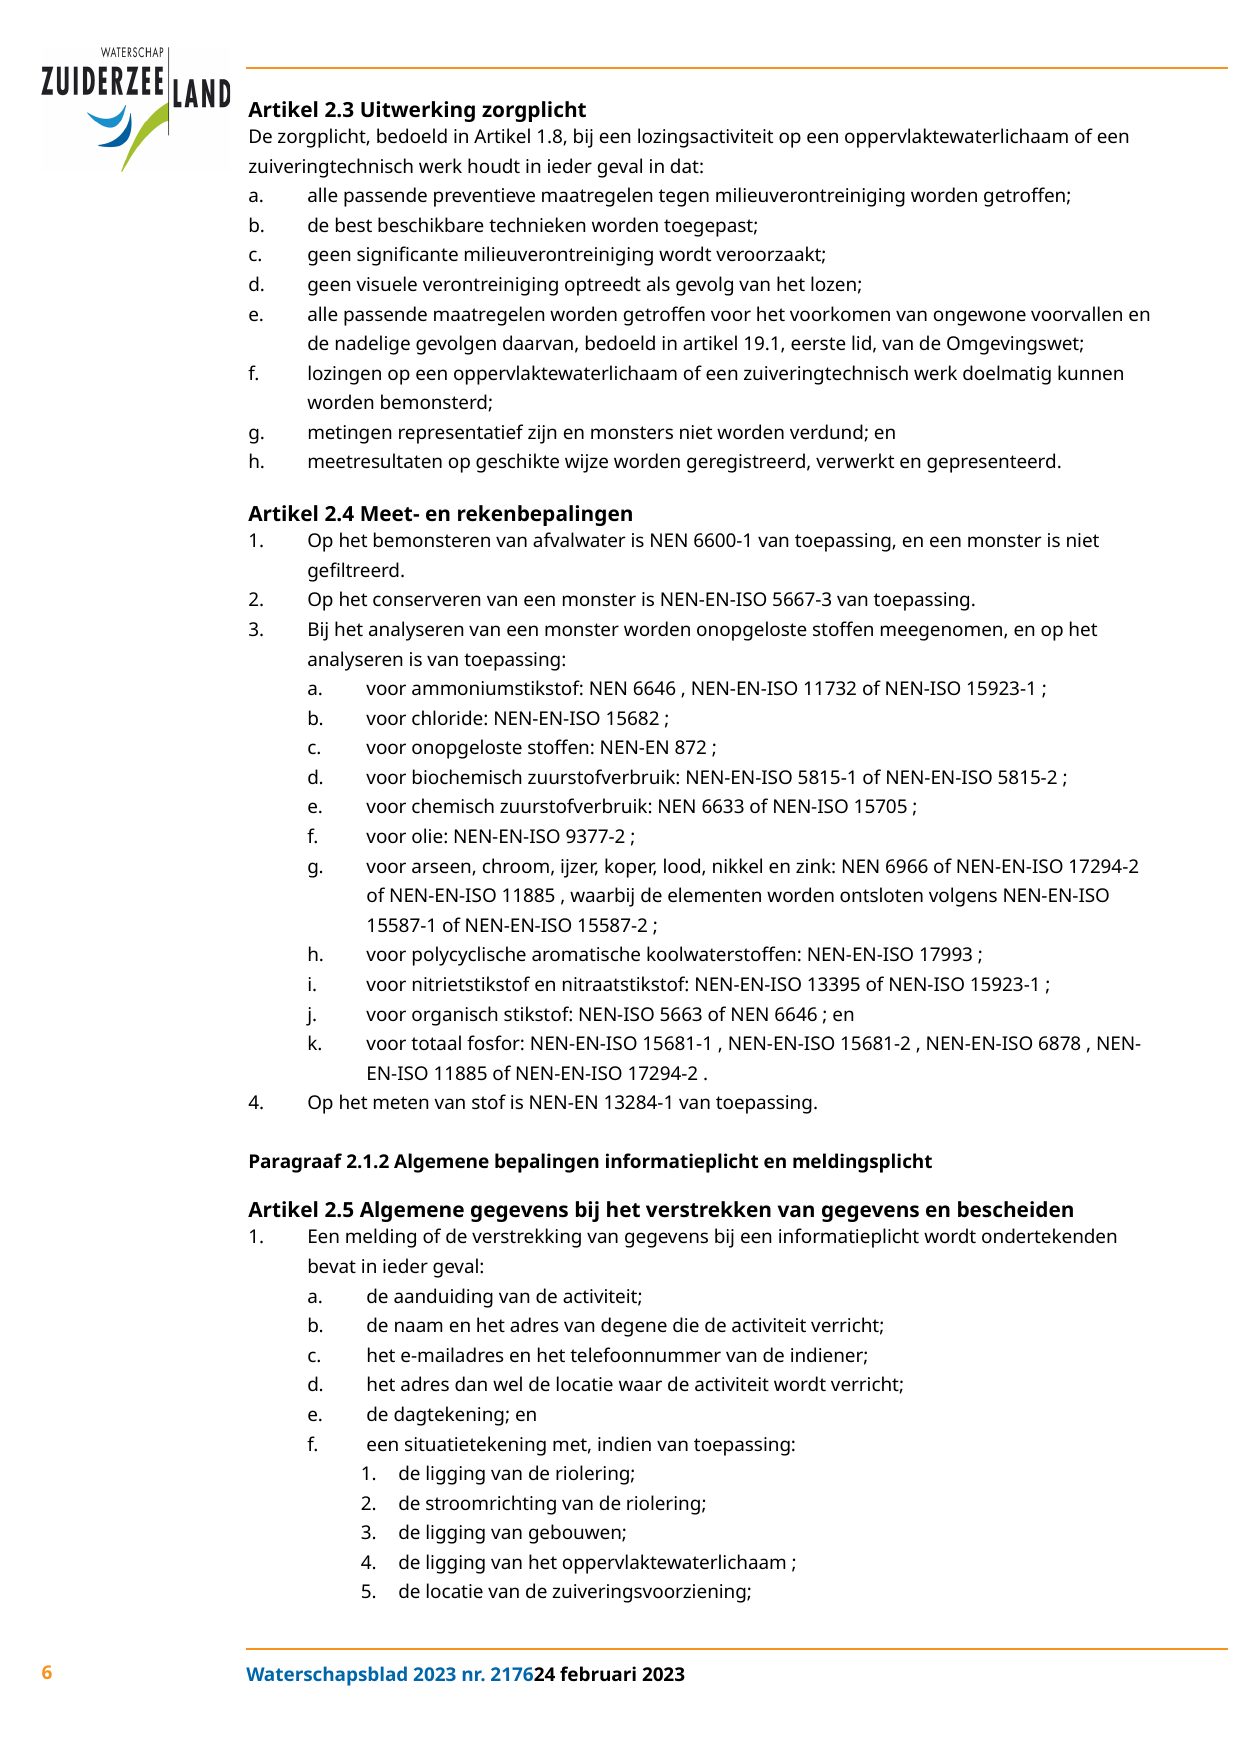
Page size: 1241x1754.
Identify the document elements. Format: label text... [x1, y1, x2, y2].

list voor nitrietstikstof en nitraatstikstof: NEN-EN-ISO 13395 of NEN-ISO 15923-1 ; [307, 971, 1152, 997]
list de ligging van de riolering; [361, 1460, 1152, 1486]
list voor totaal fosfor: NEN-EN-ISO 15681-1 , NEN-EN-ISO 15681-2 , NEN-EN-ISO 6878 , NEN-EN-ISO 11885 of NEN-EN-ISO 17294-2 . [307, 1030, 1152, 1086]
list het adres dan wel de locatie waar de activiteit wordt verricht; [307, 1372, 1152, 1397]
picture [41, 47, 231, 172]
list metingen representatief zijn en monsters niet worden verdund; en [248, 419, 1152, 445]
list de dagtekening; en [307, 1401, 1152, 1427]
list de aanduiding van de activiteit; [307, 1283, 1152, 1309]
text Paragraaf 2.1.2 Algemene bepalingen informatieplicht en meldingsplicht [248, 1149, 1152, 1174]
list voor arseen, chroom, ijzer, koper, lood, nikkel en zink: NEN 6966 of NEN-EN-ISO 17294-2 of NEN-EN-ISO 11885 , waarbij de elementen worden ontsloten volgens NEN-EN-ISO 15587-1 of NEN-EN-ISO 15587-2 ; [307, 853, 1152, 938]
list meetresultaten op geschikte wijze worden geregistreerd, verwerkt en gepresenteerd. [248, 449, 1152, 474]
list voor polycyclische aromatische koolwaterstoffen: NEN-EN-ISO 17993 ; [307, 942, 1152, 967]
list de locatie van de zuiveringsvoorziening; [361, 1579, 1152, 1604]
list een situatietekening met, indien van toepassing: [307, 1431, 1152, 1457]
list geen visuele verontreiniging optreedt als gevolg van het lozen; [248, 271, 1152, 297]
list voor onopgeloste stoffen: NEN-EN 872 ; [307, 734, 1152, 760]
text Artikel 2.4 Meet- en rekenbepalingen [248, 499, 1152, 527]
list voor organisch stikstof: NEN-ISO 5663 of NEN 6646 ; en [307, 1001, 1152, 1027]
list de ligging van het oppervlaktewaterlichaam ; [361, 1549, 1152, 1575]
list geen significante milieuverontreiniging wordt veroorzaakt; [248, 242, 1152, 267]
list de stroomrichting van de riolering; [361, 1490, 1152, 1516]
text De zorgplicht, bedoeld in Artikel 1.8, bij een lozingsactiviteit op een oppervlaktewaterlichaam of een zuiveringtechnisch werk houdt in ieder geval in dat: [248, 123, 1152, 178]
list voor chemisch zuurstofverbruik: NEN 6633 of NEN-ISO 15705 ; [307, 794, 1152, 819]
list alle passende preventieve maatregelen tegen milieuverontreiniging worden getroffen; [248, 182, 1152, 208]
list voor biochemisch zuurstofverbruik: NEN-EN-ISO 5815-1 of NEN-EN-ISO 5815-2 ; [307, 764, 1152, 790]
list Een melding of de verstrekking van gegevens bij een informatieplicht wordt ondertekenden bevat in ieder geval: [248, 1224, 1152, 1279]
list de naam en het adres van degene die de activiteit verricht; [307, 1312, 1152, 1338]
list voor olie: NEN-EN-ISO 9377-2 ; [307, 823, 1152, 849]
text Artikel 2.3 Uitwerking zorgplicht [248, 95, 1152, 123]
list de ligging van gebouwen; [361, 1519, 1152, 1545]
list Op het meten van stof is NEN-EN 13284-1 van toepassing. [248, 1089, 1152, 1115]
list het e-mailadres en het telefoonnummer van de indiener; [307, 1342, 1152, 1368]
list voor ammoniumstikstof: NEN 6646 , NEN-EN-ISO 11732 of NEN-ISO 15923-1 ; [307, 675, 1152, 701]
list lozingen op een oppervlaktewaterlichaam of een zuiveringtechnisch werk doelmatig kunnen worden bemonsterd; [248, 360, 1152, 415]
list Op het conserveren van een monster is NEN-EN-ISO 5667-3 van toepassing. [248, 587, 1152, 612]
list Op het bemonsteren van afvalwater is NEN 6600-1 van toepassing, en een monster is niet gefiltreerd. [248, 527, 1152, 583]
list de best beschikbare technieken worden toegepast; [248, 212, 1152, 238]
list Bij het analyseren van een monster worden onopgeloste stoffen meegenomen, en op het analyseren is van toepassing: [248, 616, 1152, 672]
text Artikel 2.5 Algemene gegevens bij het verstrekken van gegevens en bescheiden [248, 1195, 1152, 1224]
list voor chloride: NEN-EN-ISO 15682 ; [307, 705, 1152, 731]
list alle passende maatregelen worden getroffen voor het voorkomen van ongewone voorvallen en de nadelige gevolgen daarvan, bedoeld in artikel 19.1, eerste lid, van de Omgevingswet; [248, 301, 1152, 356]
